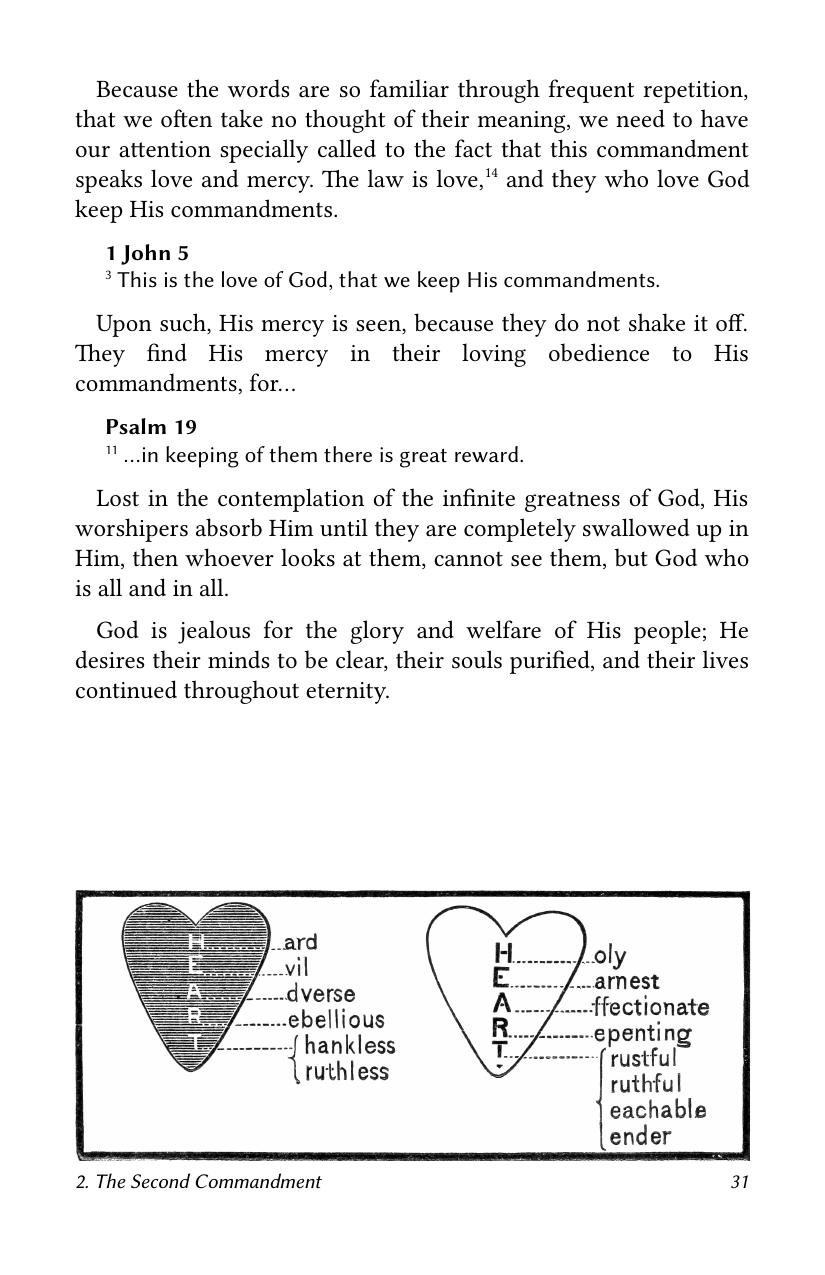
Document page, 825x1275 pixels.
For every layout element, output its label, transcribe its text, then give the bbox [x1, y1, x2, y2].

text God is jealous for the glory and welfare of His people; He desires their minds to be clear, their souls purified, and their lives continued throughout eternity. [75, 616, 750, 704]
text 3 This is the love of God, that we keep His commandments. [105, 267, 720, 293]
text Psalm 19 [105, 414, 750, 440]
text 1 John 5 [105, 239, 750, 266]
text Because the words are so familiar through frequent repetition, that we often take no thought of their meaning, we need to have our attention specially called to the fact that this commandment speaks love and mercy. The law is love, and they who love God keep His commandments. [75, 75, 750, 223]
picture [75, 890, 750, 1161]
text Lost in the contemplation of the infinite greatness of God, His worshipers absorb Him until they are completely swallowed up in Him, then whoever looks at them, cannot see them, but God who is all and in all. [75, 484, 750, 602]
text 11 ...in keeping of them there is great reward. [105, 442, 720, 468]
text Upon such, His mercy is seen, because they do not shake it off. They find His mercy in their loving obedience to His commandments, for... [75, 309, 750, 398]
